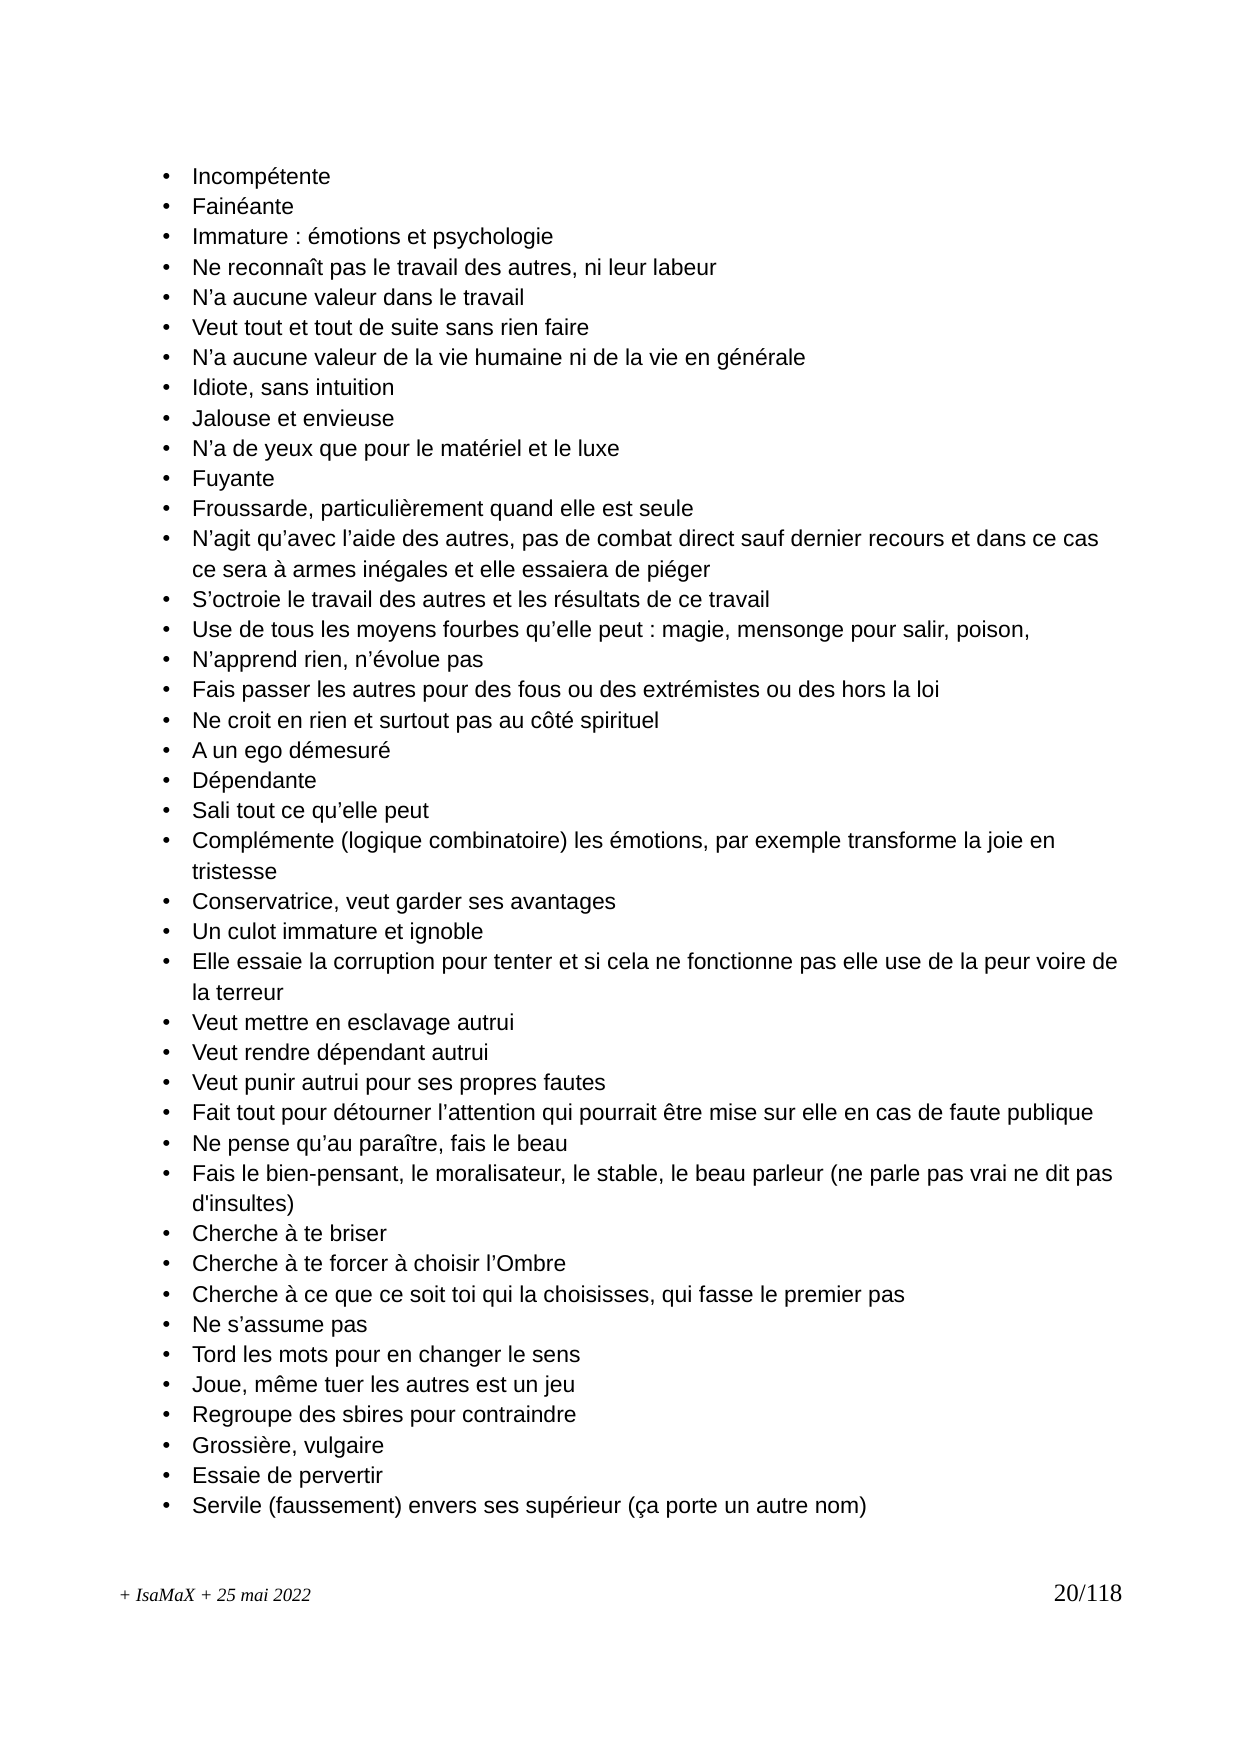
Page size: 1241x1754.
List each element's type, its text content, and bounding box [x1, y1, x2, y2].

list Sali tout ce qu’elle peut [162, 797, 1122, 824]
list Fait tout pour détourner l’attention qui pourrait être mise sur elle en cas de faute publique [162, 1099, 1122, 1126]
list Conservatrice, veut garder ses avantages [162, 888, 1122, 914]
list Joue, même tuer les autres est un jeu [162, 1371, 1122, 1398]
list N’agit qu’avec l’aide des autres, pas de combat direct sauf dernier recours et dans ce cas ce sera à armes inégales et elle essaiera de piéger [162, 525, 1122, 582]
list Fais passer les autres pour des fous ou des extrémistes ou des hors la loi [162, 676, 1122, 703]
list Un culot immature et ignoble [162, 918, 1122, 944]
list Veut mettre en esclavage autrui [162, 1009, 1122, 1035]
list Froussarde, particulièrement quand elle est seule [162, 495, 1122, 522]
list N’a aucune valeur de la vie humaine ni de la vie en générale [162, 344, 1122, 371]
list Regroupe des sbires pour contraindre [162, 1401, 1122, 1428]
list S’octroie le travail des autres et les résultats de ce travail [162, 586, 1122, 612]
list Use de tous les moyens fourbes qu’elle peut : magie, mensonge pour salir, poison, [162, 616, 1122, 642]
list Jalouse et envieuse [162, 404, 1122, 431]
list N’apprend rien, n’évolue pas [162, 646, 1122, 673]
list Ne reconnaît pas le travail des autres, ni leur labeur [162, 253, 1122, 280]
list Fainéante [162, 193, 1122, 219]
list Fais le bien-pensant, le moralisateur, le stable, le beau parleur (ne parle pas vrai ne dit pas d'insultes) [162, 1160, 1122, 1216]
list Dépendante [162, 767, 1122, 793]
list A un ego démesuré [162, 737, 1122, 763]
list Idiote, sans intuition [162, 374, 1122, 401]
list Essaie de pervertir [162, 1462, 1122, 1488]
list Ne s’assume pas [162, 1311, 1122, 1337]
list Fuyante [162, 465, 1122, 491]
list N’a aucune valeur dans le travail [162, 284, 1122, 310]
list Elle essaie la corruption pour tenter et si cela ne fonctionne pas elle use de la peur voire de la terreur [162, 948, 1122, 1005]
list Servile (faussement) envers ses supérieur (ça porte un autre nom) [162, 1492, 1122, 1518]
list Cherche à ce que ce soit toi qui la choisisses, qui fasse le premier pas [162, 1281, 1122, 1307]
list Immature : émotions et psychologie [162, 223, 1122, 250]
list Cherche à te briser [162, 1220, 1122, 1247]
list N’a de yeux que pour le matériel et le luxe [162, 435, 1122, 461]
list Incompétente [162, 163, 1122, 189]
list Grossière, vulgaire [162, 1432, 1122, 1458]
list Veut rendre dépendant autrui [162, 1039, 1122, 1065]
list Veut tout et tout de suite sans rien faire [162, 314, 1122, 340]
list Cherche à te forcer à choisir l’Ombre [162, 1250, 1122, 1277]
list Veut punir autrui pour ses propres fautes [162, 1069, 1122, 1096]
list Tord les mots pour en changer le sens [162, 1341, 1122, 1367]
list Complémente (logique combinatoire) les émotions, par exemple transforme la joie en tristesse [162, 827, 1122, 884]
list Ne pense qu’au paraître, fais le beau [162, 1129, 1122, 1156]
list Ne croit en rien et surtout pas au côté spirituel [162, 707, 1122, 733]
